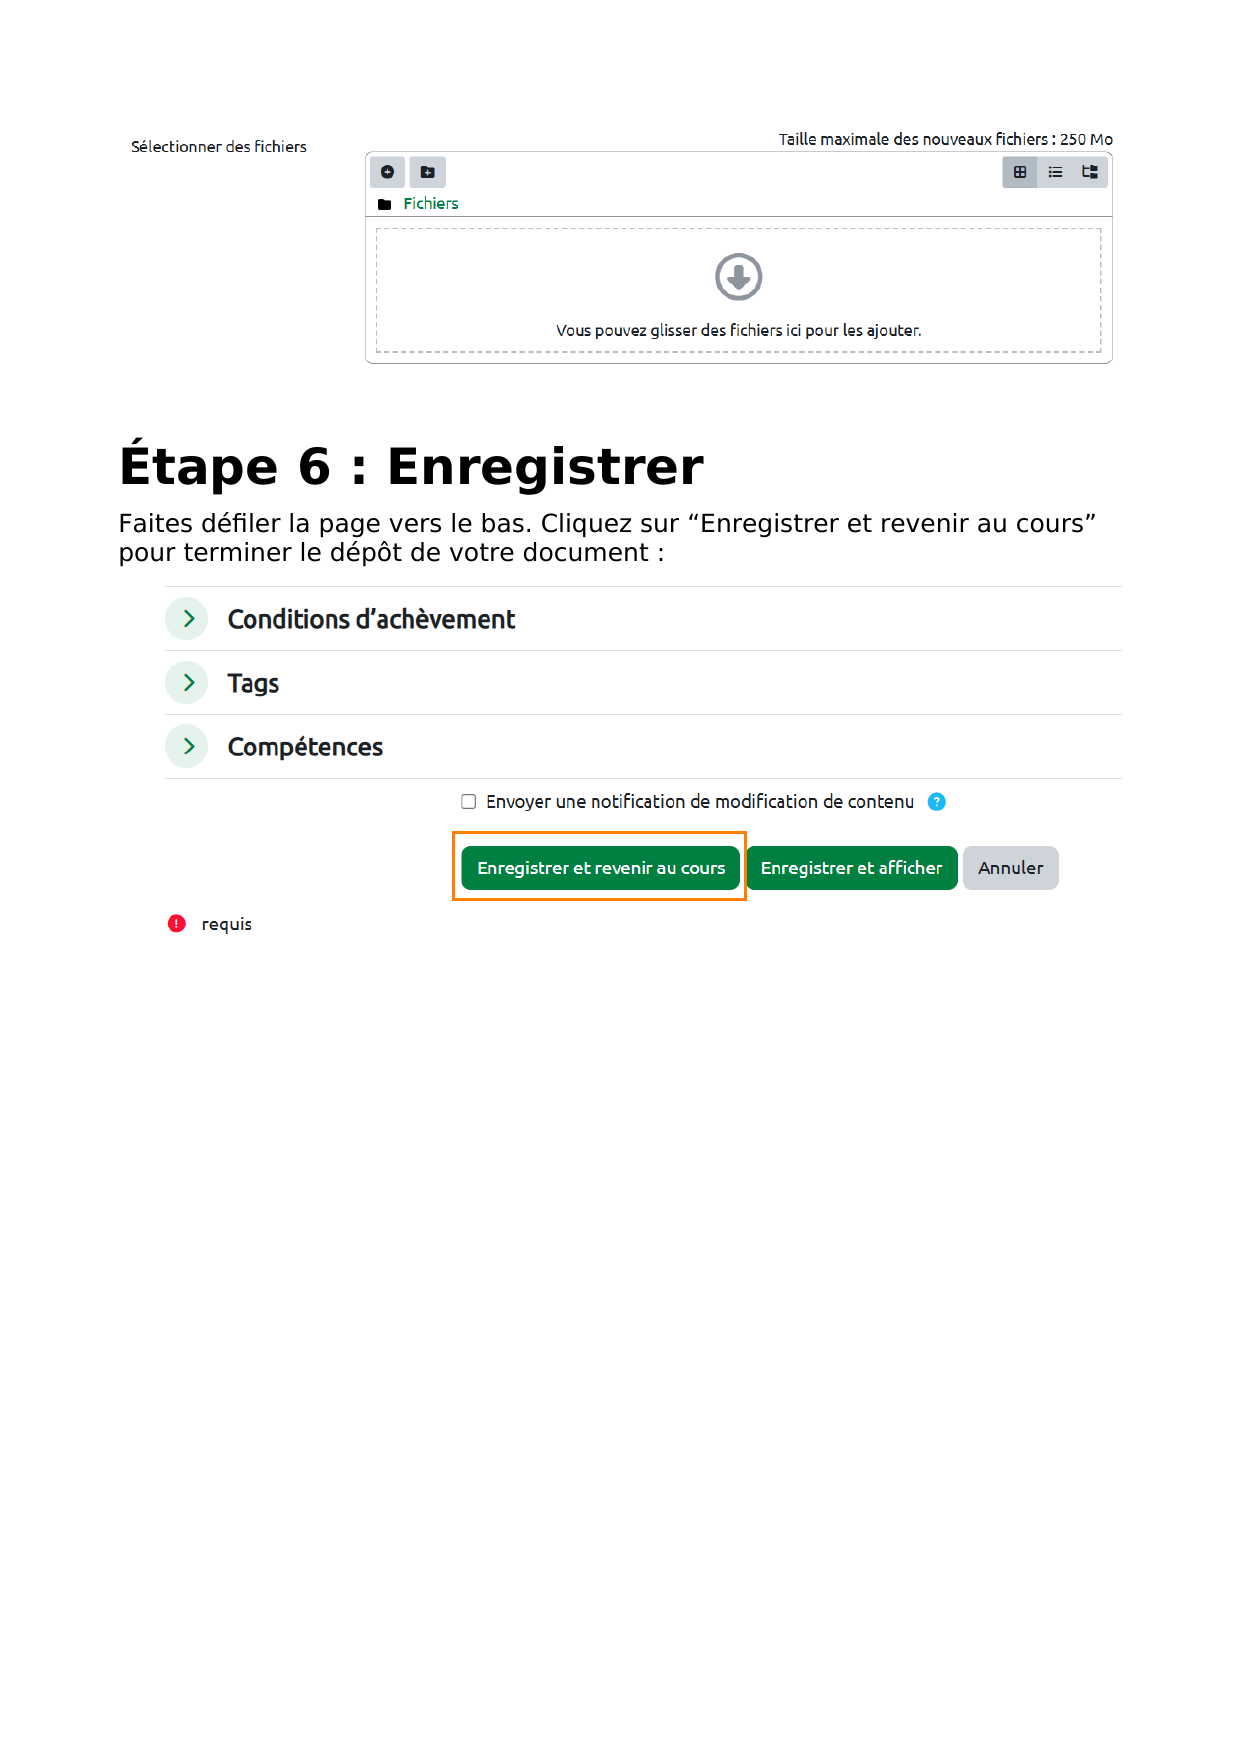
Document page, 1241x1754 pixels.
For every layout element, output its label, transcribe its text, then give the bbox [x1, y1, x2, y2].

picture [118, 118, 1123, 372]
picture [118, 579, 1123, 955]
text Faites défiler la page vers le bas. Cliquez sur “Enregistrer et revenir au cours” pour terminer le dépôt de votre document : [118, 509, 1122, 567]
subtitle Étape 6 : Enregistrer [118, 438, 1122, 496]
